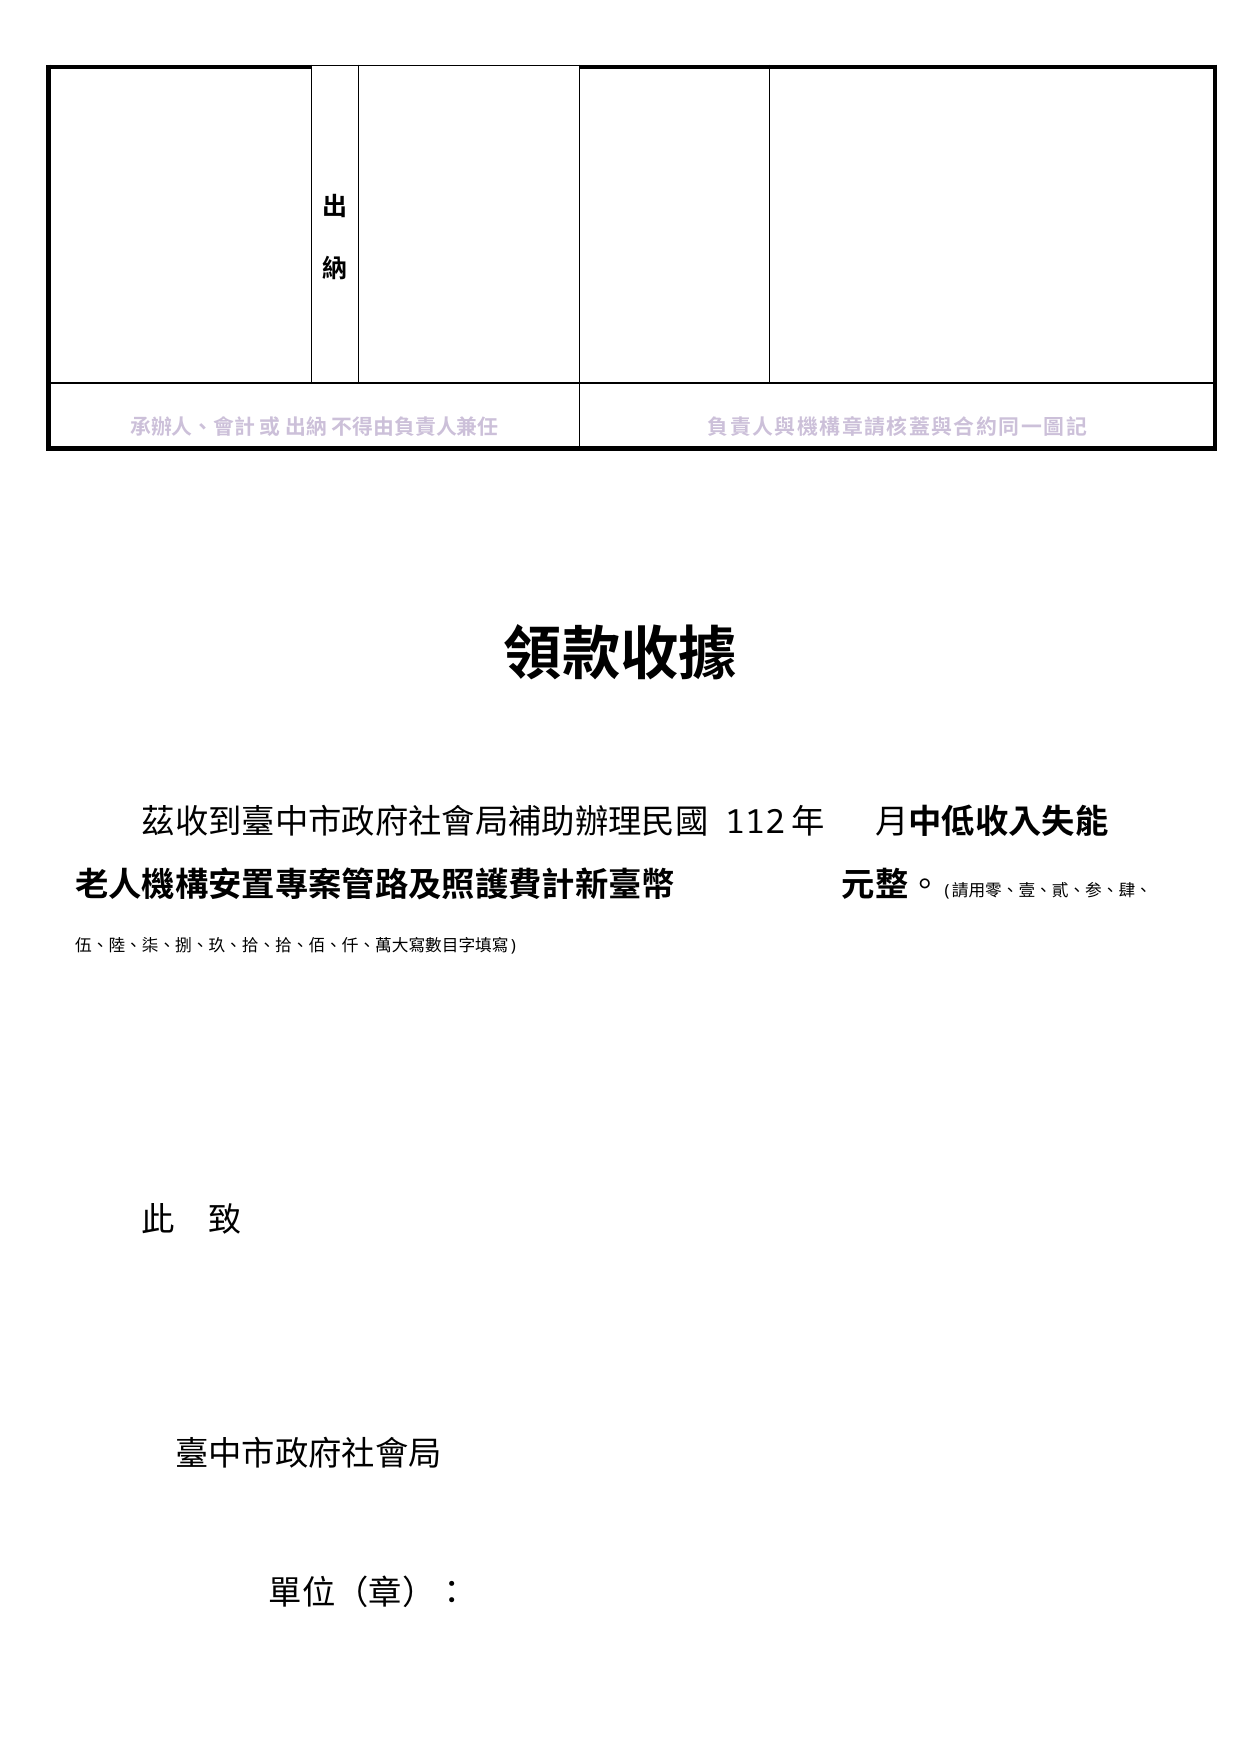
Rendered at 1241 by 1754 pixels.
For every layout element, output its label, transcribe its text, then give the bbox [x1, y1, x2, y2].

table_cell [359, 66, 579, 382]
text 單位（章）： [137, 1548, 1165, 1611]
text 臺中市政府社會局 [125, 1409, 1165, 1472]
table_cell 承辦人、會計 或 出納 不得由負責人兼任 [51, 384, 579, 446]
table_cell 負 責 人 [580, 69, 769, 382]
table_cell 經 辦 人 [51, 69, 311, 382]
text 此 致 [75, 1175, 1136, 1238]
table_cell 出 納 [312, 66, 358, 382]
text 領款收據 [75, 576, 1165, 701]
table_cell 機 構 印 信 [770, 69, 1213, 382]
table_cell 負責人與機構章請核蓋與合約同一圖記 [580, 384, 1213, 446]
text 茲收到臺中市政府社會局補助辦理民國 112年 月中低收入失能老人機構安置專案管路及照護費計新臺幣 元整。(請用零、壹、貳、参、肆、伍、陸、柒、捌、玖、拾、拾、佰、仟、萬大寫數目字填寫) [75, 777, 1136, 965]
